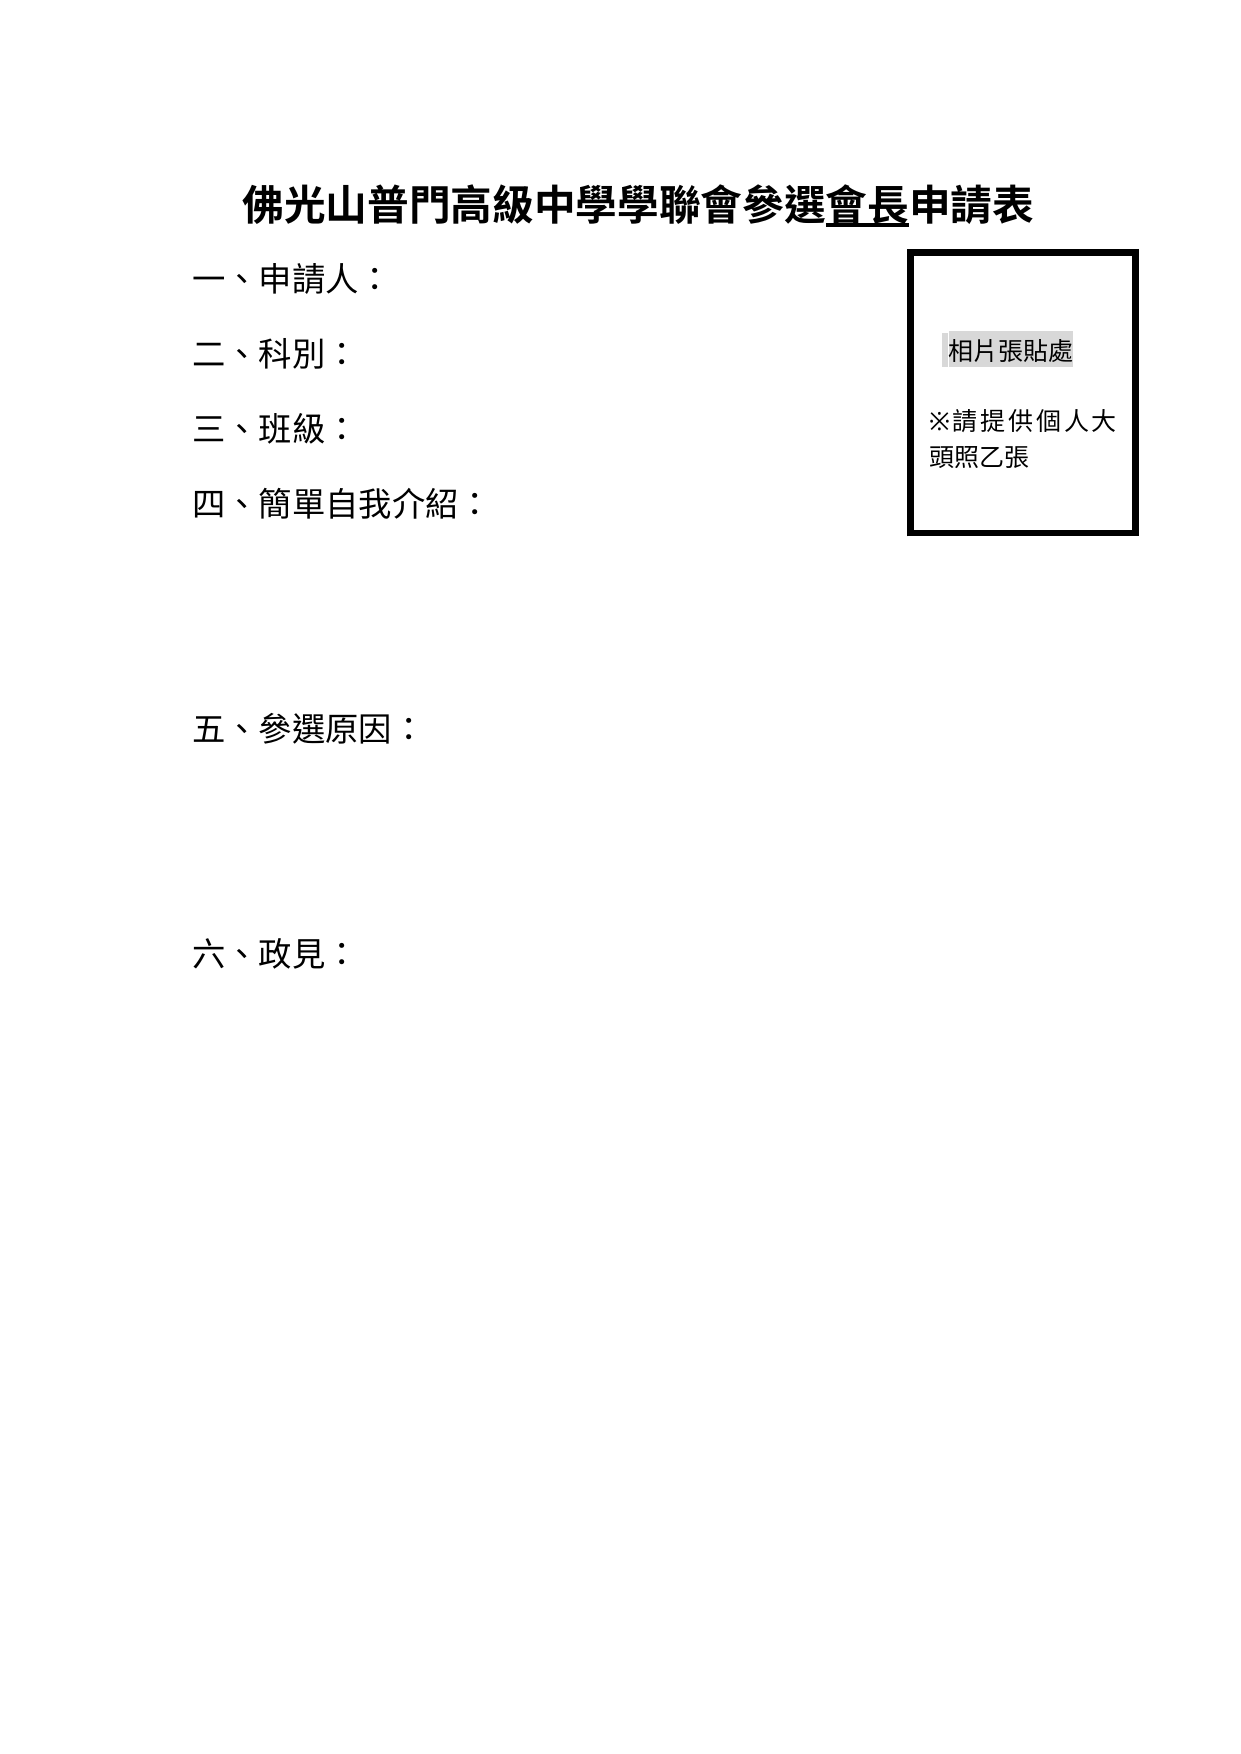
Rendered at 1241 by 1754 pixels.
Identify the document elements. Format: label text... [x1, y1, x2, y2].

text 六、政見： [192, 914, 1092, 989]
text 五、參選原因： [192, 689, 1092, 764]
text 佛光山普門高級中學學聯會參選會長申請表 [142, 164, 1092, 239]
text 二、科別： [192, 314, 907, 389]
text 四、簡單自我介紹： [142, 464, 1092, 539]
text ※請提供個人大頭照乙張 [929, 401, 1117, 474]
text 一、申請人： [192, 239, 1092, 314]
text 相片張貼處 [929, 331, 1117, 367]
text 三、班級： [192, 389, 907, 464]
